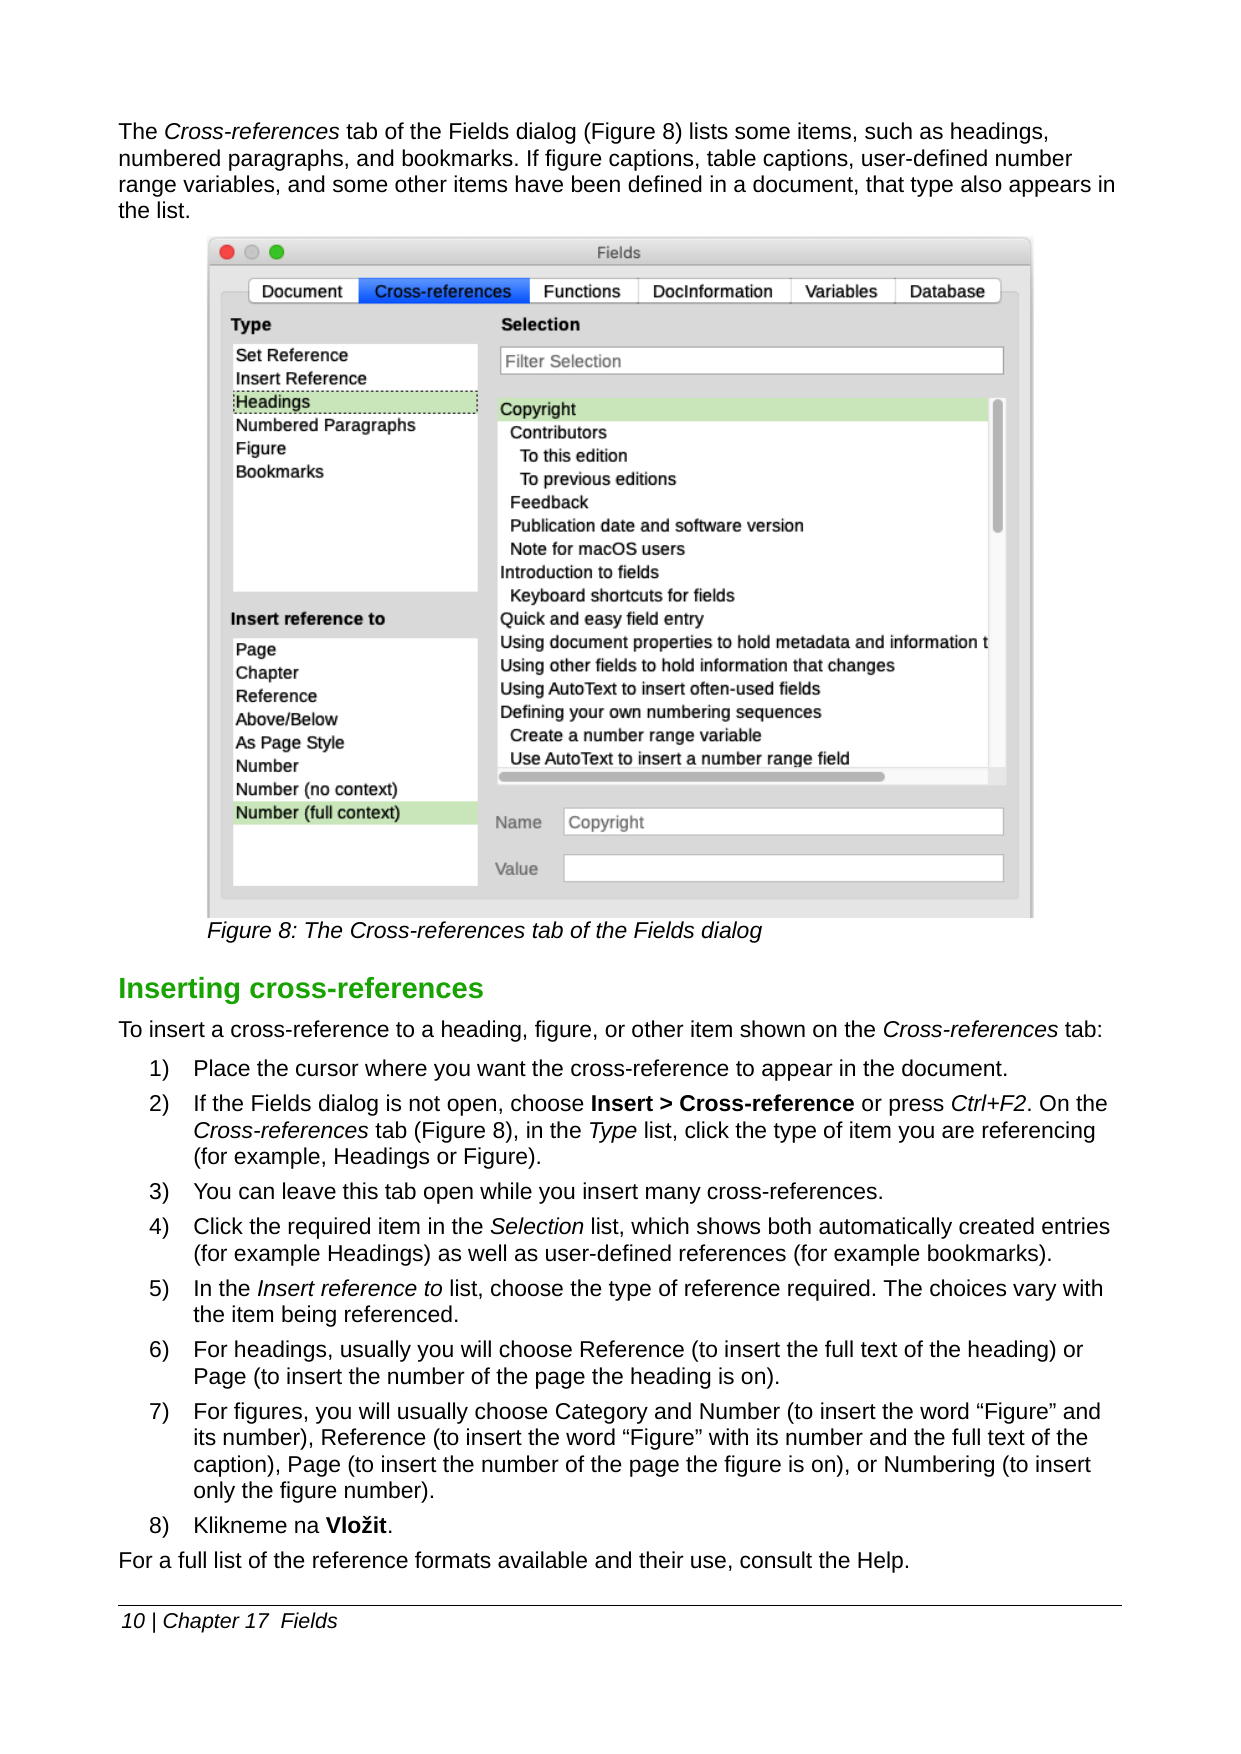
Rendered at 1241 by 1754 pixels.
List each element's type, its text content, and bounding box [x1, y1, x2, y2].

list Klikneme na Vložit. [169, 1512, 1122, 1539]
list For figures, you will usually choose Category and Number (to insert the word “Figure” and its number), Reference (to insert the word “Figure” with its number and the full text of the caption), Page (to insert the number of the page the figure is on), or Numbering (to insert only the figure number). [169, 1398, 1122, 1503]
text Figure 8: The Cross-references tab of the Fields dialog [207, 918, 1033, 944]
list To insert a cross-reference to a heading, figure, or other item shown on the Cross-references tab: [118, 1016, 1122, 1042]
list You can leave this tab open while you insert many cross-references. [169, 1178, 1122, 1204]
list For headings, usually you will choose Reference (to insert the full text of the heading) or Page (to insert the number of the page the heading is on). [169, 1336, 1122, 1389]
text For a full list of the reference formats available and their use, consult the Help. [118, 1547, 1122, 1574]
picture [206, 236, 1034, 918]
text The Cross-references tab of the Fields dialog (Figure 8) lists some items, such as headings, numbered paragraphs, and bookmarks. If figure captions, table captions, user-defined number range variables, and some other items have been defined in a document, that type also appears in the list. [118, 118, 1122, 223]
subtitle Inserting cross-references [118, 971, 1122, 1004]
list Place the cursor where you want the cross-reference to appear in the document. [169, 1055, 1122, 1081]
list Click the required item in the Selection list, which shows both automatically created entries (for example Headings) as well as user-defined references (for example bookmarks). [169, 1213, 1122, 1266]
list In the Insert reference to list, choose the type of reference required. The choices vary with the item being referenced. [169, 1275, 1122, 1328]
list If the Fields dialog is not open, choose Insert > Cross-reference or press Ctrl+F2. On the Cross-references tab (Figure 8), in the Type list, click the type of item you are referencing (for example, Headings or Figure). [169, 1090, 1122, 1169]
